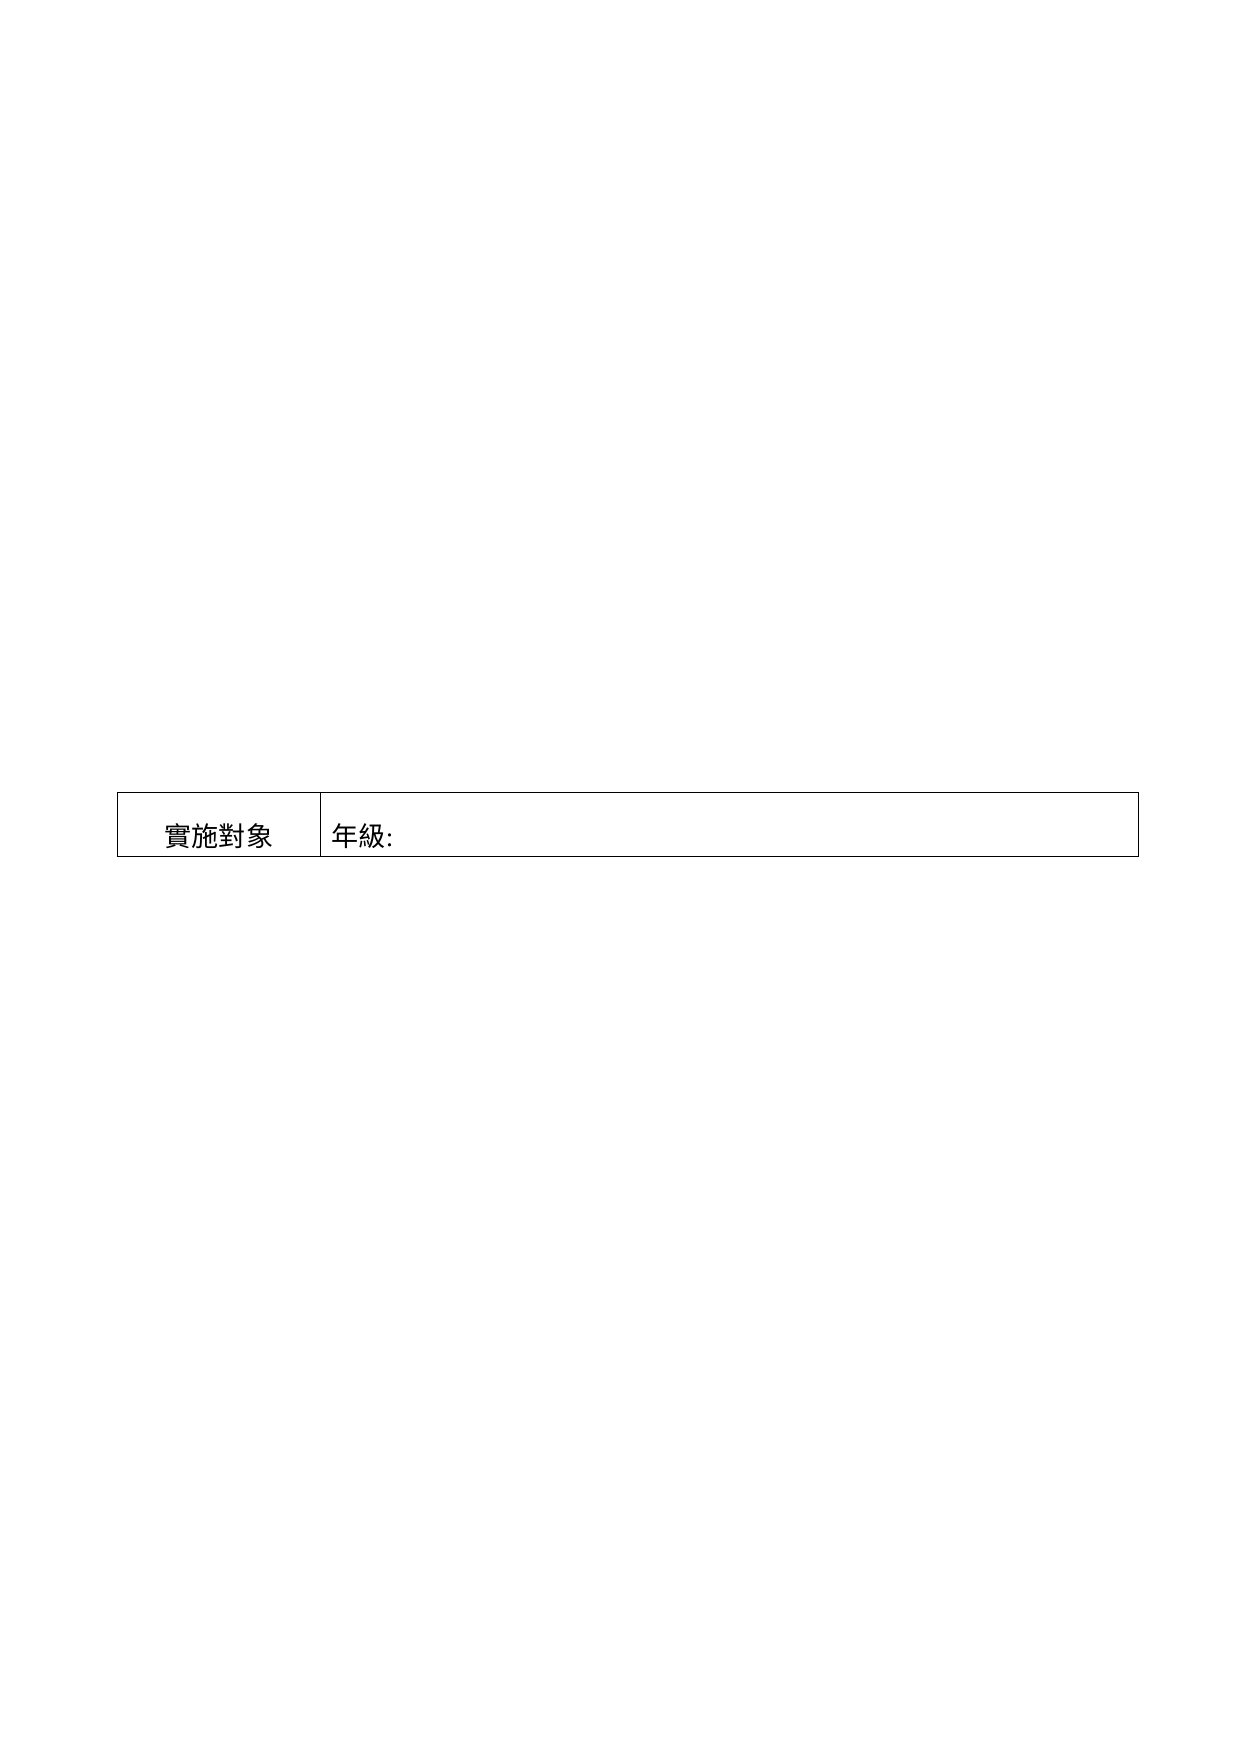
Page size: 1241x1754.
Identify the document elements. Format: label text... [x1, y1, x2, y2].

table_cell 年級: [321, 793, 1138, 856]
table_cell 實施對象 [118, 793, 320, 856]
